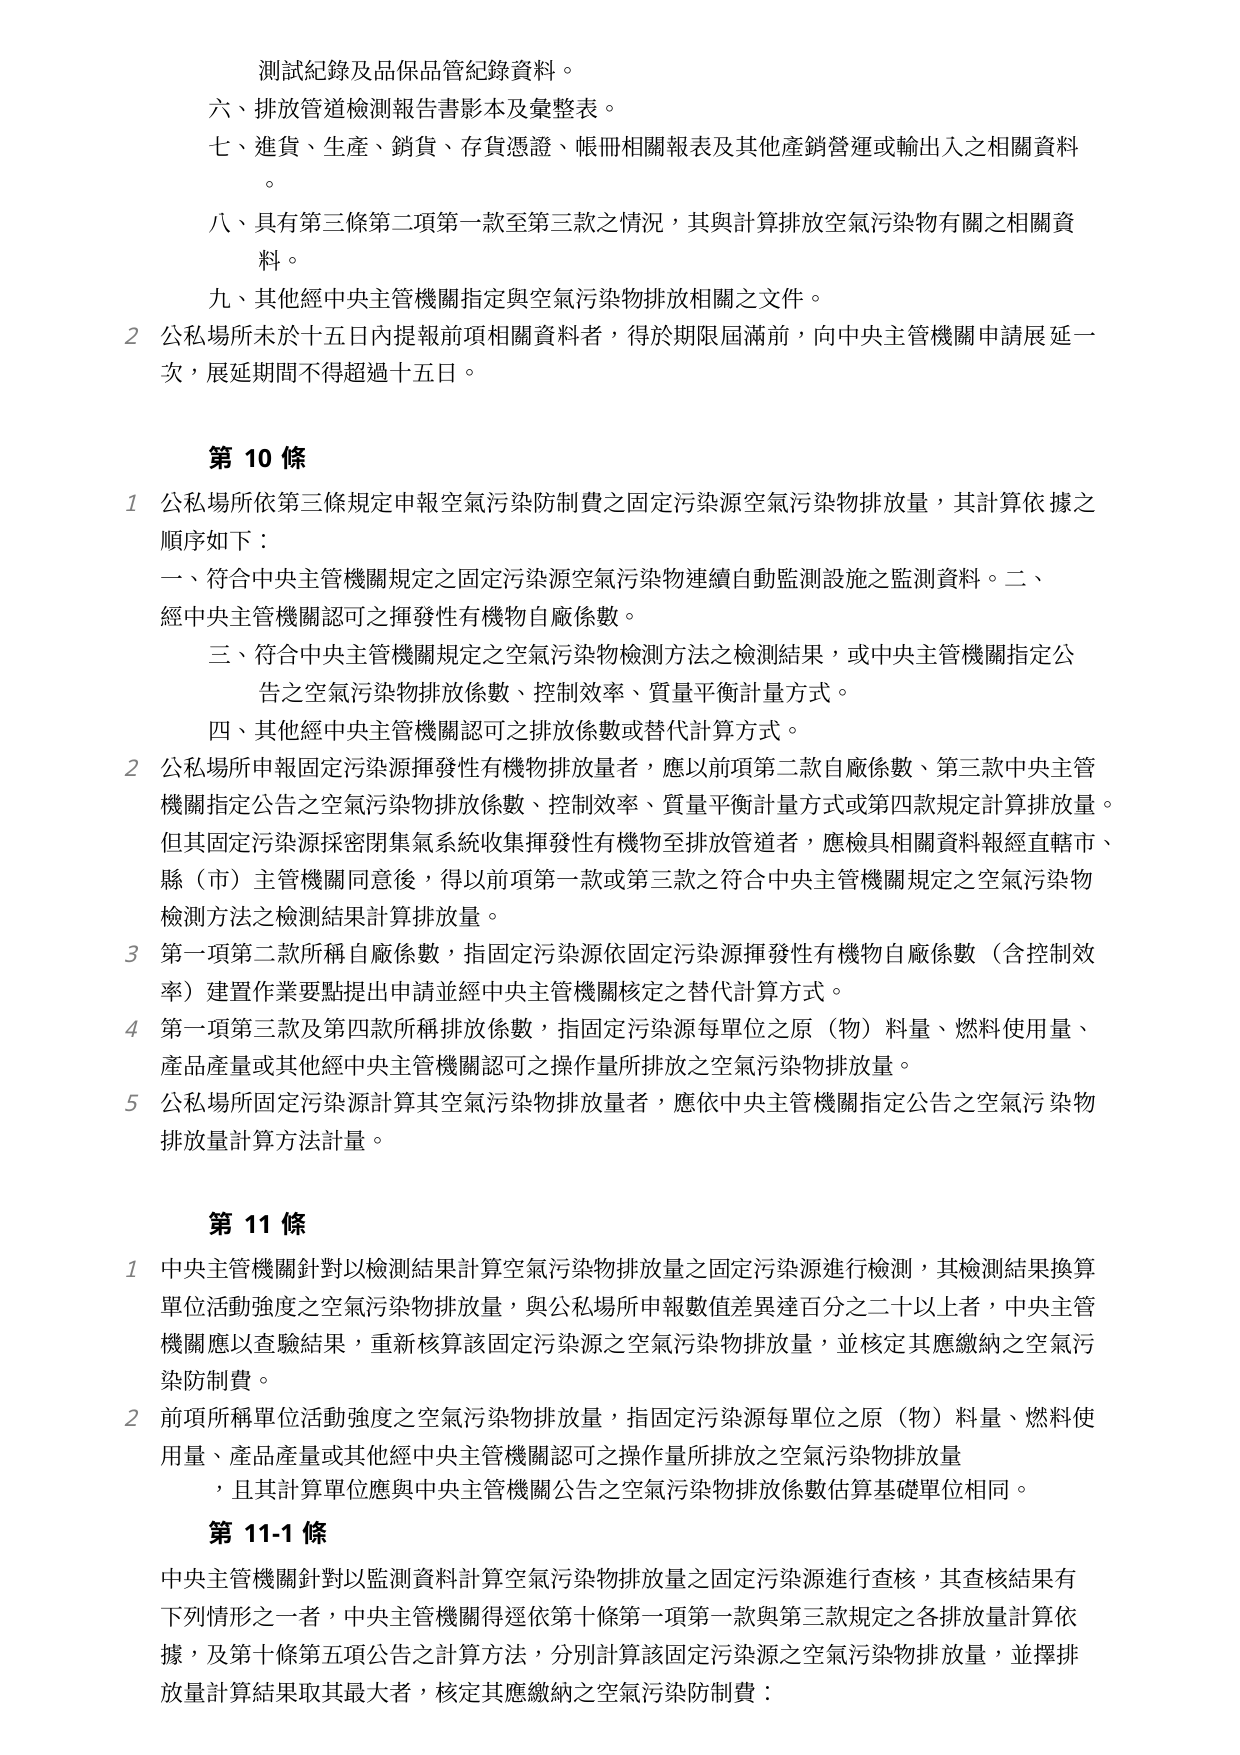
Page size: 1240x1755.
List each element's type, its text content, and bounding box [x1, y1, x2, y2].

list 第一項第三款及第四款所稱排放係數，指固定污染源每單位之原（物）料量、燃料使用量、產品產量或其他經中央主管機關認可之操作量所排放之空氣污染物排放量。 [123, 1011, 1096, 1081]
text ，且其計算單位應與中央主管機關公告之空氣污染物排放係數估算基礎單位相同。 [208, 1475, 1096, 1504]
list 公私場所依第三條規定申報空氣污染防制費之固定污染源空氣污染物排放量，其計算依據之順序如下： [123, 485, 1096, 556]
list 公私場所未於十五日內提報前項相關資料者，得於期限屆滿前，向中央主管機關申請展延一次，展延期間不得超過十五日。 [123, 318, 1096, 388]
text 七、進貨、生產、銷貨、存貨憑證、帳冊相關報表及其他產銷營運或輸出入之相關資料 [206, 129, 1081, 162]
text 。 [160, 167, 379, 200]
list 公私場所固定污染源計算其空氣污染物排放量者，應依中央主管機關指定公告之空氣污染物排放量計算方法計量。 [123, 1085, 1096, 1156]
subtitle 第 10 條 [208, 439, 1096, 475]
text 八、具有第三條第二項第一款至第三款之情況，其與計算排放空氣污染物有關之相關資料。 [208, 205, 1079, 276]
text 一、符合中央主管機關規定之固定污染源空氣污染物連續自動監測設施之監測資料。二、經中央主管機關認可之揮發性有機物自廠係數。 [160, 561, 1056, 632]
text 三、符合中央主管機關規定之空氣污染物檢測方法之檢測結果，或中央主管機關指定公告之空氣污染物排放係數、控制效率、質量平衡計量方式。 [208, 637, 1079, 708]
text 四、其他經中央主管機關認可之排放係數或替代計算方式。 [208, 713, 1096, 746]
text 中央主管機關針對以監測資料計算空氣污染物排放量之固定污染源進行查核，其查核結果有下列情形之一者，中央主管機關得逕依第十條第一項第一款與第三款規定之各排放量計算依據，及第十條第五項公告之計算方法，分別計算該固定污染源之空氣污染物排放量，並擇排放量計算結果取其最大者，核定其應繳納之空氣污染防制費： [160, 1561, 1079, 1708]
list 前項所稱單位活動強度之空氣污染物排放量，指固定污染源每單位之原（物）料量、燃料使用量、產品產量或其他經中央主管機關認可之操作量所排放之空氣污染物排放量 [123, 1400, 1096, 1471]
text 測試紀錄及品保品管紀錄資料。 [206, 53, 631, 86]
text 六、排放管道檢測報告書影本及彙整表。 [206, 91, 623, 124]
subtitle 第 11 條 [208, 1205, 1096, 1241]
text 九、其他經中央主管機關指定與空氣污染物排放相關之文件。 [208, 281, 1096, 314]
subtitle 第 11-1 條 [208, 1514, 1096, 1550]
list 公私場所申報固定污染源揮發性有機物排放量者，應以前項第二款自廠係數、第三款中央主管機關指定公告之空氣污染物排放係數、控制效率、質量平衡計量方式或第四款規定計算排放量。但其固定污染源採密閉集氣系統收集揮發性有機物至排放管道者，應檢具相關資料報經直轄市、縣（市）主管機關同意後，得以前項第一款或第三款之符合中央主管機關規定之空氣污染物檢測方法之檢測結果計算排放量。 [123, 750, 1096, 932]
list 中央主管機關針對以檢測結果計算空氣污染物排放量之固定污染源進行檢測，其檢測結果換算單位活動強度之空氣污染物排放量，與公私場所申報數值差異達百分之二十以上者，中央主管機關應以查驗結果，重新核算該固定污染源之空氣污染物排放量，並核定其應繳納之空氣污染防制費。 [123, 1251, 1096, 1396]
list 第一項第二款所稱自廠係數，指固定污染源依固定污染源揮發性有機物自廠係數（含控制效率）建置作業要點提出申請並經中央主管機關核定之替代計算方式。 [123, 936, 1096, 1007]
